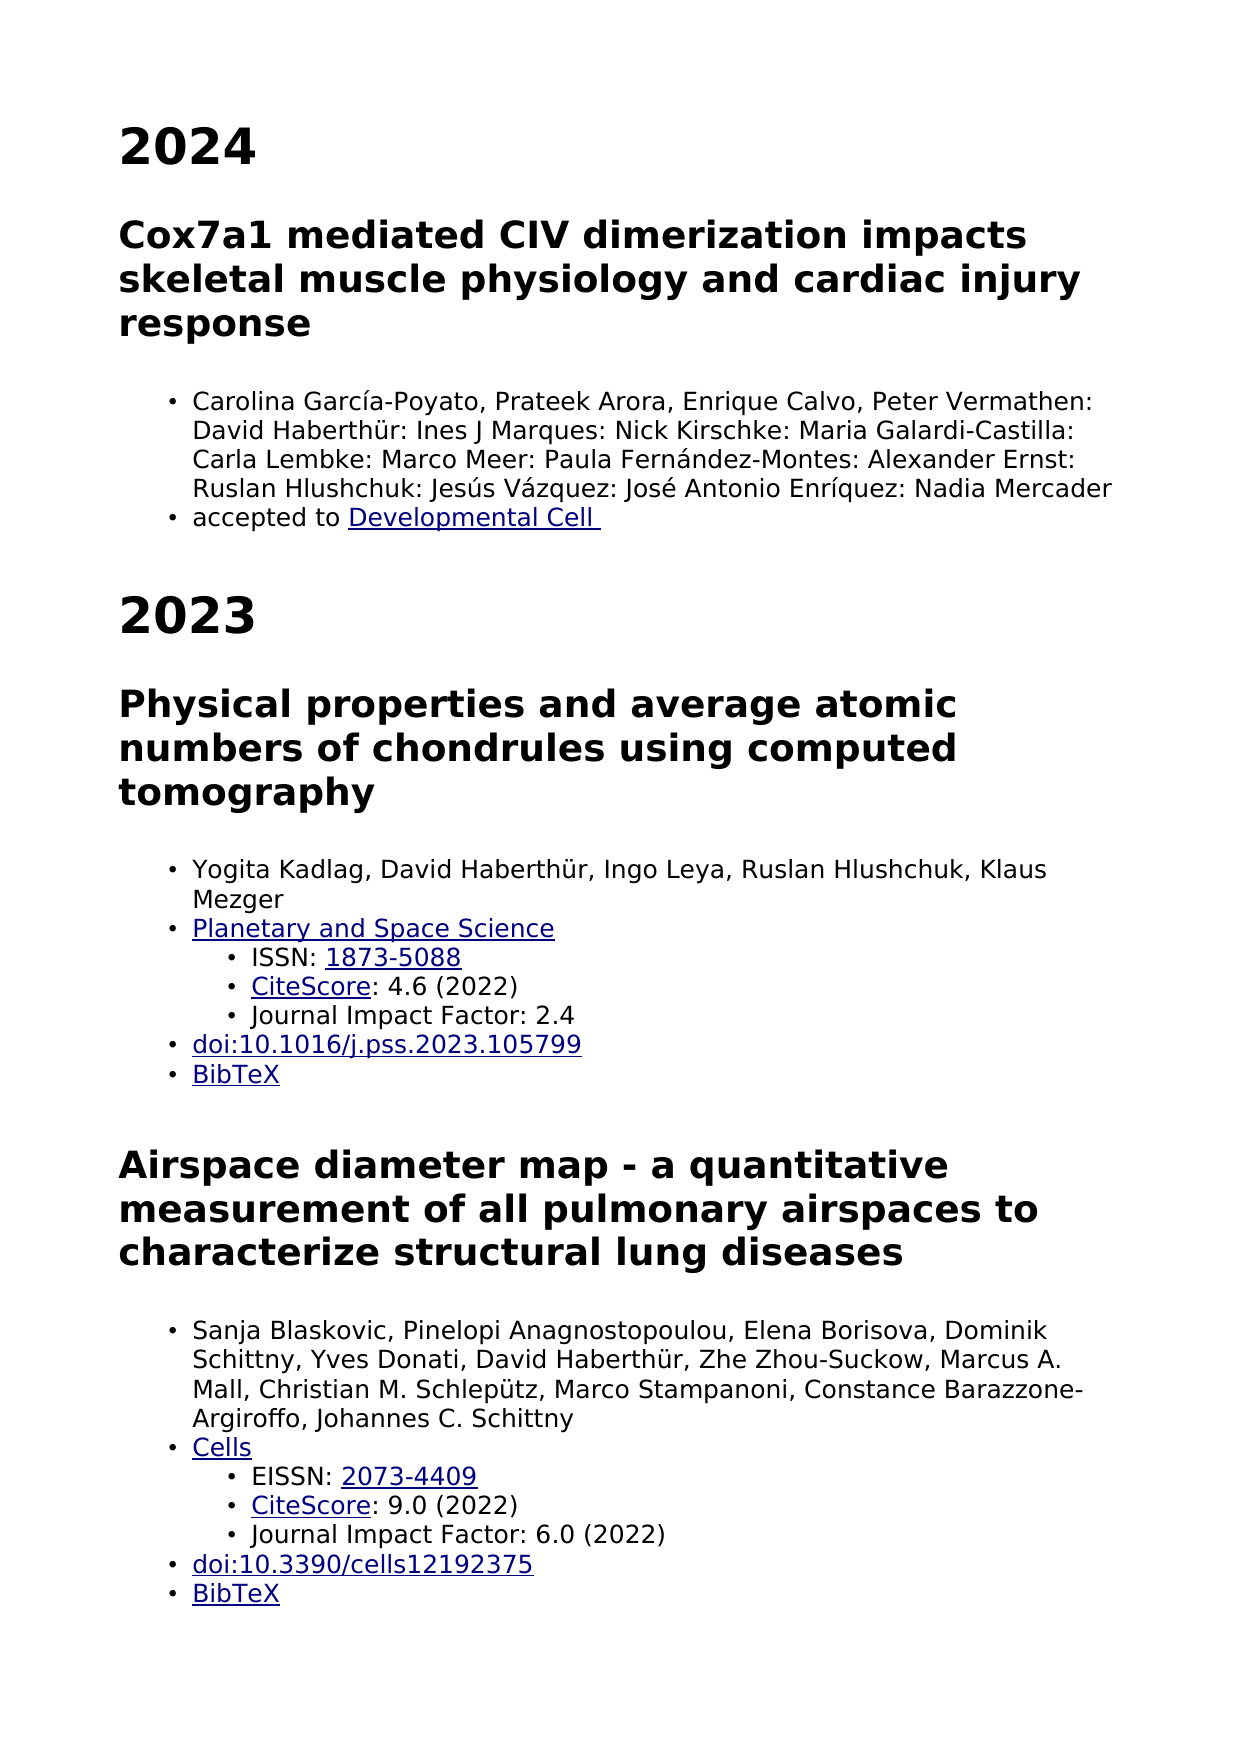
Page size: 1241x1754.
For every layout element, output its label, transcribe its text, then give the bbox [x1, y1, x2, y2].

list BibTeX [177, 1579, 1122, 1608]
subtitle 2023 [118, 587, 1122, 645]
list Cells [177, 1433, 1122, 1462]
list Journal Impact Factor: 6.0 (2022) [236, 1521, 1122, 1550]
list Planetary and Space Science [177, 914, 1122, 943]
list Yogita Kadlag, David Haberthür, Ingo Leya, Ruslan Hlushchuk, Klaus Mezger [177, 856, 1122, 914]
list EISSN: 2073-4409 [236, 1462, 1122, 1491]
list Journal Impact Factor: 2.4 [236, 1002, 1122, 1031]
subtitle Cox7a1 mediated CIV dimerization impacts skeletal muscle physiology and cardiac injury response [118, 214, 1122, 345]
list Sanja Blaskovic, Pinelopi Anagnostopoulou, Elena Borisova, Dominik Schittny, Yves Donati, David Haberthür, Zhe Zhou-Suckow, Marcus A. Mall, Christian M. Schlepütz, Marco Stampanoni, Constance Barazzone-Argiroffo, Johannes C. Schittny [177, 1316, 1122, 1433]
list Carolina García-Poyato, Prateek Arora, Enrique Calvo, Peter Vermathen: David Haberthür: Ines J Marques: Nick Kirschke: Maria Galardi-Castilla: Carla Lembke: Marco Meer: Paula Fernández-Montes: Alexander Ernst: Ruslan Hlushchuk: Jesús Vázquez: José Antonio Enríquez: Nadia Mercader [177, 387, 1122, 503]
subtitle Physical properties and average atomic numbers of chondrules using computed tomography [118, 683, 1122, 814]
list accepted to Developmental Cell [177, 503, 1122, 533]
list doi:10.3390/cells12192375 [177, 1550, 1122, 1579]
subtitle Airspace diameter map - a quantitative measurement of all pulmonary airspaces to characterize structural lung diseases [118, 1143, 1122, 1274]
list CiteScore: 9.0 (2022) [236, 1491, 1122, 1521]
list BibTeX [177, 1060, 1122, 1089]
subtitle 2024 [118, 118, 1122, 176]
list doi:10.1016/j.pss.2023.105799 [177, 1031, 1122, 1060]
list CiteScore: 4.6 (2022) [236, 972, 1122, 1002]
list ISSN: 1873-5088 [236, 943, 1122, 972]
